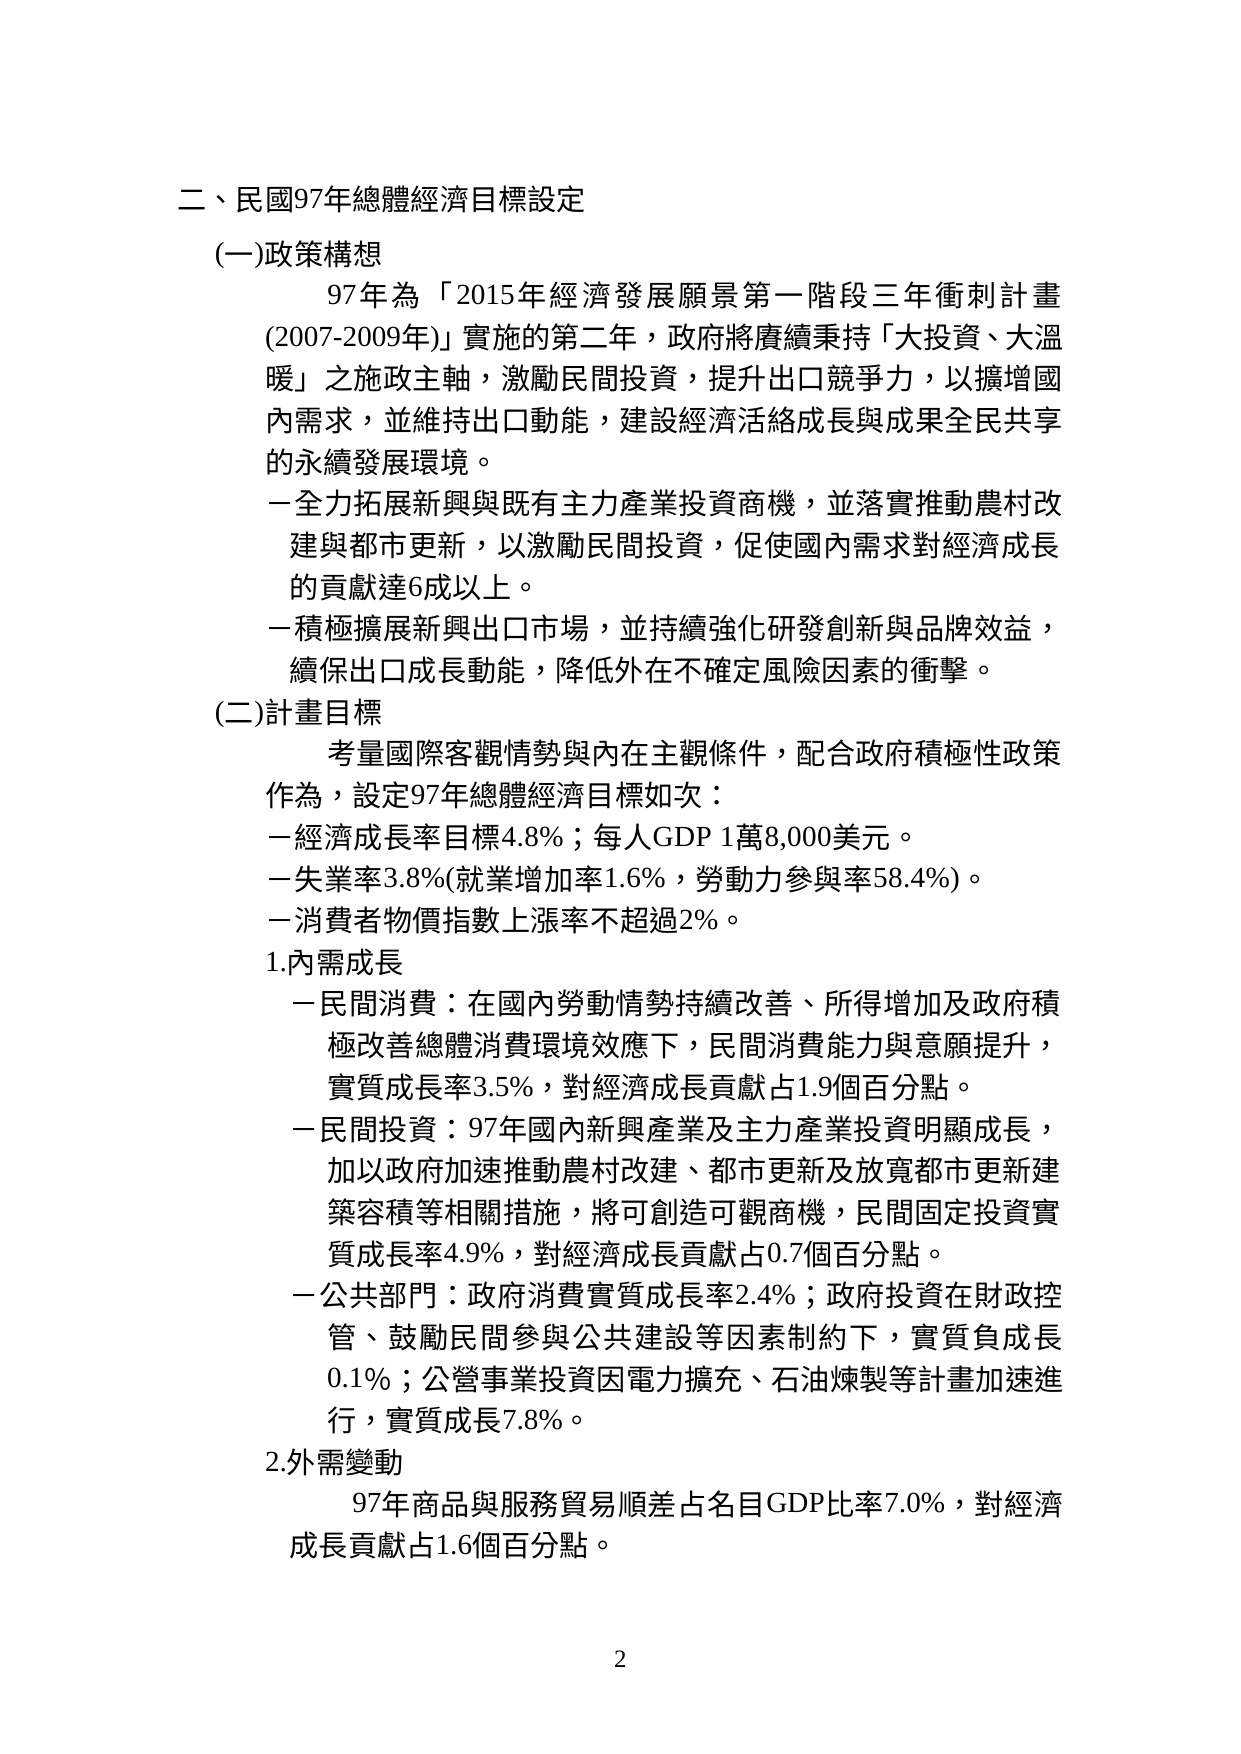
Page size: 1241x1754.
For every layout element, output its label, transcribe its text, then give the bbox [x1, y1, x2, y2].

subtitle －積極擴展新興出口市場，並持續強化研發創新與品牌效益，續保出口成長動能，降低外在不確定風險因素的衝擊。 [265, 606, 1063, 690]
subtitle －失業率3.8%(就業增加率1.6%，勞動力參與率58.4%)。 [265, 856, 1063, 898]
text －民間消費：在國內勞動情勢持續改善、所得增加及政府積極改善總體消費環境效應下，民間消費能力與意願提升，實質成長率3.5%，對經濟成長貢獻占1.9個百分點。 [289, 981, 1063, 1106]
text －公共部門：政府消費實質成長率2.4%；政府投資在財政控管、鼓勵民間參與公共建設等因素制約下，實質負成長0.1％；公營事業投資因電力擴充、石油煉製等計畫加速進行，實質成長7.8%。 [289, 1273, 1063, 1440]
text 二、民國97年總體經濟目標設定 [177, 177, 1063, 219]
text －民間投資：97年國內新興產業及主力產業投資明顯成長，加以政府加速推動農村改建、都市更新及放寬都市更新建築容積等相關措施，將可創造可觀商機，民間固定投資實質成長率4.9%，對經濟成長貢獻占0.7個百分點。 [289, 1106, 1063, 1273]
subtitle (二)計畫目標 [207, 690, 1063, 731]
subtitle －消費者物價指數上漲率不超過2%。 [265, 898, 1063, 940]
text 考量國際客觀情勢與內在主觀條件，配合政府積極性政策作為，設定97年總體經濟目標如次： [265, 731, 1063, 815]
text 97年商品與服務貿易順差占名目GDP比率7.0%，對經濟成長貢獻占1.6個百分點。 [289, 1481, 1063, 1565]
subtitle (一)政策構想 [207, 231, 1063, 273]
text 1.內需成長 [177, 940, 1063, 981]
text 2.外需變動 [177, 1440, 1063, 1481]
text 97年為「2015年經濟發展願景第一階段三年衝刺計畫(2007-2009年)」實施的第二年，政府將賡續秉持「大投資、大溫暖」之施政主軸，激勵民間投資，提升出口競爭力，以擴增國內需求，並維持出口動能，建設經濟活絡成長與成果全民共享的永續發展環境。 [265, 273, 1063, 481]
subtitle －經濟成長率目標4.8%；每人GDP 1萬8,000美元。 [265, 815, 1063, 856]
subtitle －全力拓展新興與既有主力產業投資商機，並落實推動農村改建與都市更新，以激勵民間投資，促使國內需求對經濟成長的貢獻達6成以上。 [265, 481, 1063, 606]
